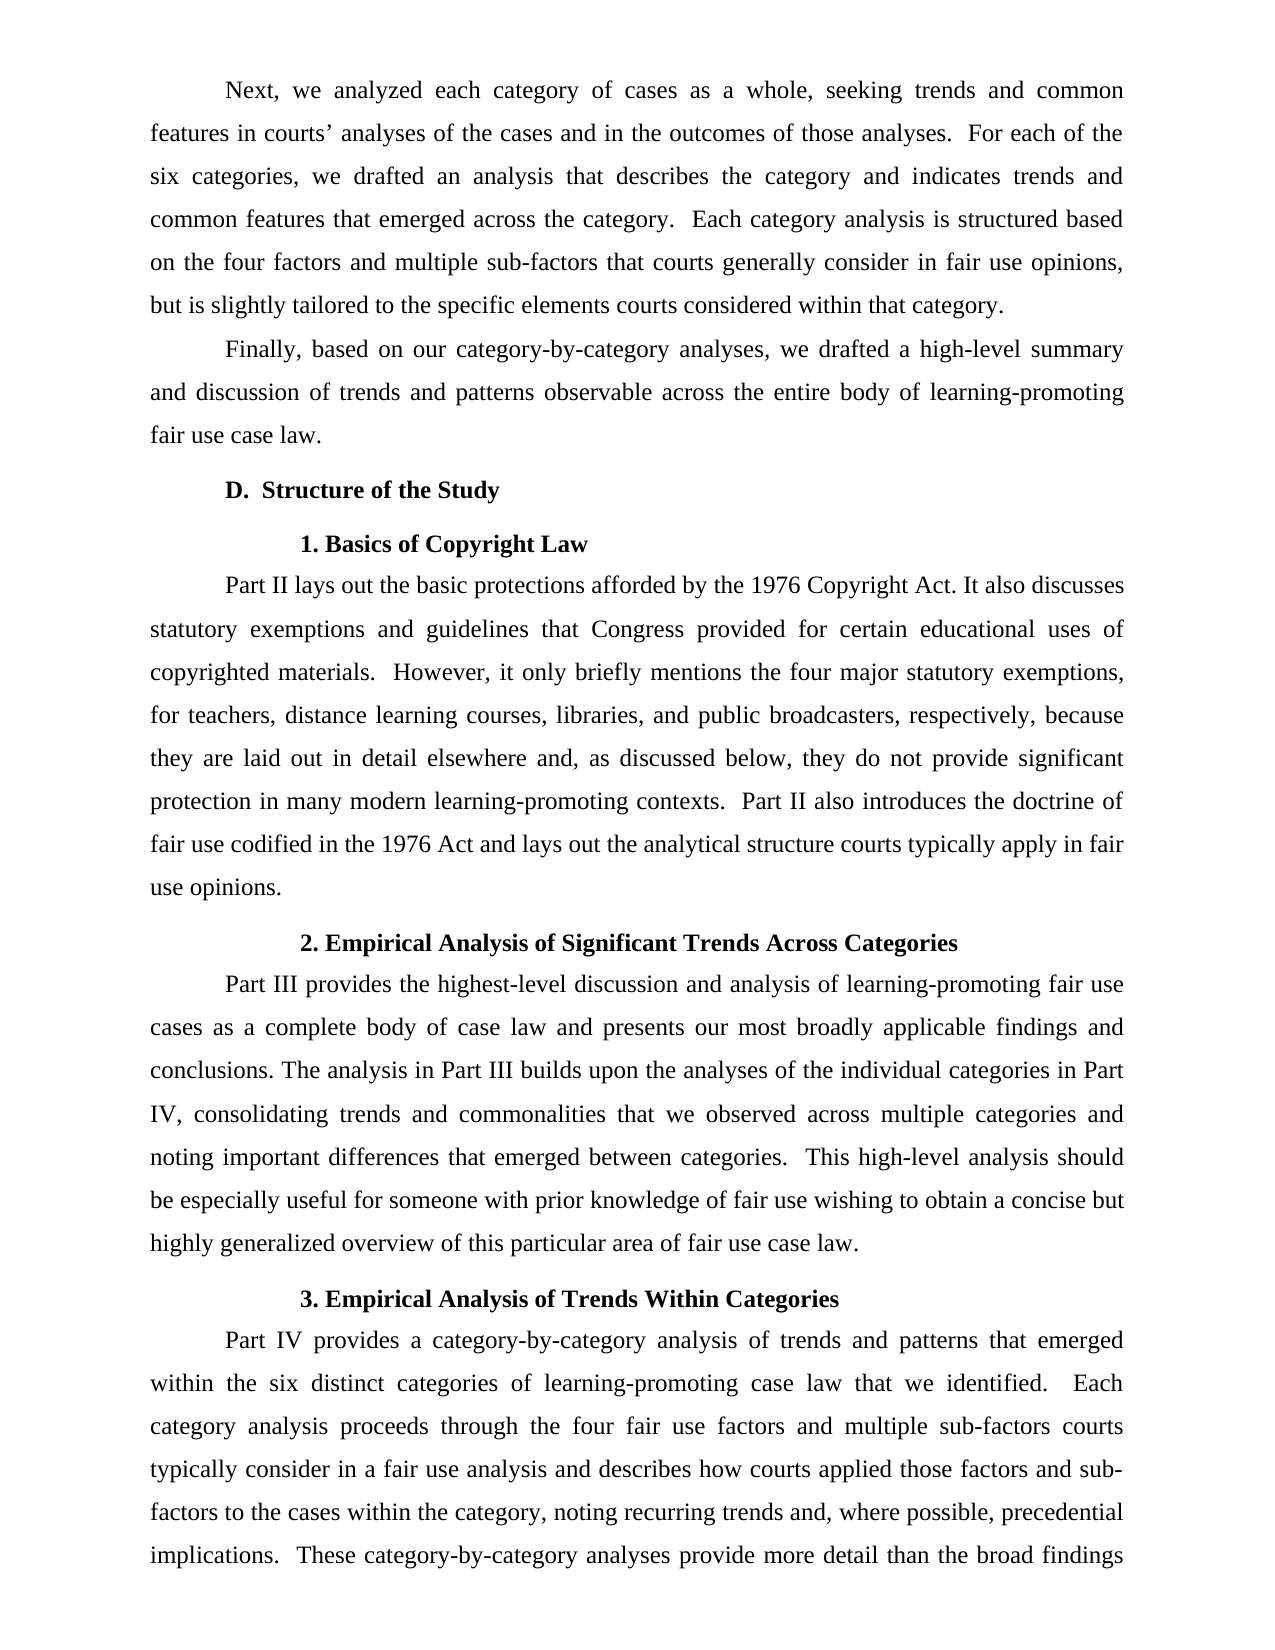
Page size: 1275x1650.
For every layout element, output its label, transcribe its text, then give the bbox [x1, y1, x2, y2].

text Part III provides the highest-level discussion and analysis of learning-promoting fair use cases as a complete body of case law and presents our most broadly applicable findings and conclusions. The analysis in Part III builds upon the analyses of the individual categories in Part IV, consolidating trends and commonalities that we observed across multiple categories and noting important differences that emerged between categories. This high-level analysis should be especially useful for someone with prior knowledge of fair use wishing to obtain a concise but highly generalized overview of this particular area of fair use case law. [150, 969, 1125, 1257]
text 3. Empirical Analysis of Trends Within Categories [300, 1284, 1125, 1312]
text Finally, based on our category-by-category analyses, we drafted a high-level summary and discussion of trends and patterns observable across the entire body of learning-promoting fair use case law. [150, 334, 1125, 449]
text 2. Empirical Analysis of Significant Trends Across Categories [300, 928, 1125, 957]
text D. Structure of the Study [225, 476, 1125, 504]
text 1. Basics of Copyright Law [300, 529, 1125, 558]
text Part II lays out the basic protections afforded by the 1976 Copyright Act. It also discusses statutory exemptions and guidelines that Congress provided for certain educational uses of copyrighted materials. However, it only briefly mentions the four major statutory exemptions, for teachers, distance learning courses, libraries, and public broadcasters, respectively, because they are laid out in detail elsewhere and, as discussed below, they do not provide significant protection in many modern learning-promoting contexts. Part II also introduces the doctrine of fair use codified in the 1976 Act and lays out the analytical structure courts typically apply in fair use opinions. [150, 571, 1125, 901]
text Part IV provides a category-by-category analysis of trends and patterns that emerged within the six distinct categories of learning-promoting case law that we identified. Each category analysis proceeds through the four fair use factors and multiple sub-factors courts typically consider in a fair use analysis and describes how courts applied those factors and sub-factors to the cases within the category, noting recurring trends and, where possible, precedential implications. These category-by-category analyses provide more detail than the broad findings [150, 1325, 1125, 1569]
text Next, we analyzed each category of cases as a whole, seeking trends and common features in courts’ analyses of the cases and in the outcomes of those analyses. For each of the six categories, we drafted an analysis that describes the category and indicates trends and common features that emerged across the category. Each category analysis is structured based on the four factors and multiple sub-factors that courts generally consider in fair use opinions, but is slightly tailored to the specific elements courts considered within that category. [150, 75, 1125, 319]
